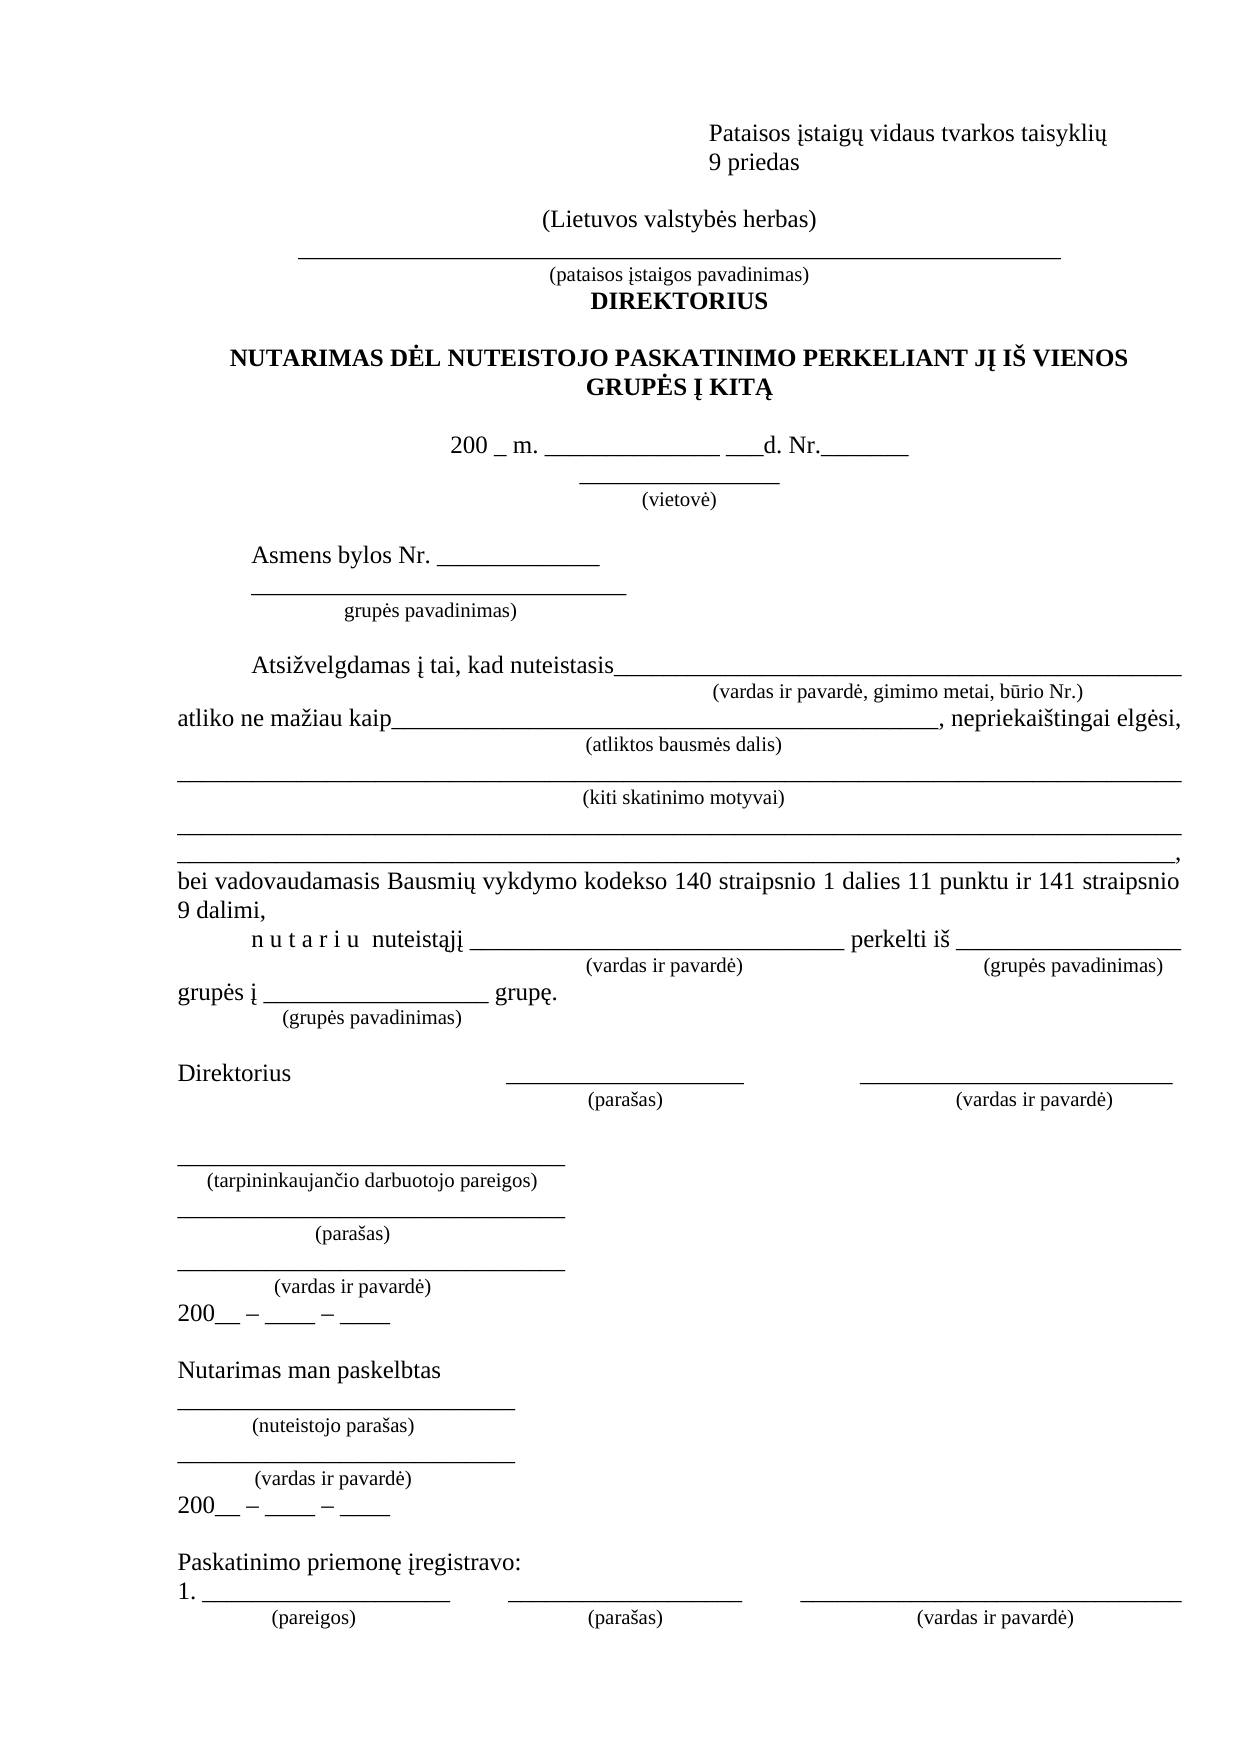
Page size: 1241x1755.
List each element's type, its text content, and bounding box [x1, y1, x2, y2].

text _____________________________________________________________ [177, 233, 1181, 262]
text Pataisos įstaigų vidaus tvarkos taisyklių [709, 118, 1181, 147]
text (vardas ir pavardė) (grupės pavadinimas) [177, 952, 1181, 977]
text (pataisos įstaigos pavadinimas) [177, 262, 1181, 286]
text nutariu nuteistąjį perkelti iš __________________ [177, 924, 1181, 952]
text (vardas ir pavardė) [177, 1274, 1181, 1298]
text Atsižvelgdamas į tai, kad nuteistasis [177, 650, 1181, 679]
text grupės į __________________ grupę. [177, 977, 1181, 1005]
text (parašas) [177, 1221, 1181, 1245]
text (tarpininkaujančio darbuotojo pareigos) [177, 1168, 1181, 1192]
text (atliktos bausmės dalis) [177, 732, 1181, 756]
text Asmens bylos Nr. _____________ [177, 540, 1181, 569]
text NUTARIMAS DĖL NUTEISTOJO PASKATINIMO PERKELIANT JĮ IŠ VIENOS GRUPĖS Į KITĄ [177, 343, 1181, 401]
text (kiti skatinimo motyvai) [177, 785, 1181, 809]
text 200 _ m. ______________ ___d. Nr._______ [177, 430, 1181, 458]
text 200__ – ____ – ____ [177, 1298, 1181, 1327]
text (vardas ir pavardė) [177, 1466, 1181, 1490]
text ___________________________ [177, 1384, 1181, 1413]
text ________________ [177, 458, 1181, 487]
text 1. [177, 1576, 1181, 1605]
text Direktorius ___________________ _________________________ [177, 1058, 1181, 1087]
text (Lietuvos valstybės herbas) [177, 204, 1181, 233]
text _______________________________ [177, 1245, 1181, 1274]
text bei vadovaudamasis Bausmių vykdymo kodekso 140 straipsnio 1 dalies 11 punktu ir 141 straipsnio 9 dalimi, [177, 866, 1181, 924]
text 9 priedas [177, 147, 1181, 176]
text (vardas ir pavardė, gimimo metai, būrio Nr.) [177, 679, 1181, 703]
text (vietovė) [177, 487, 1181, 511]
text _______________________________ [177, 1192, 1181, 1221]
text , [177, 837, 1181, 866]
text (pareigos) (parašas) (vardas ir pavardė) [177, 1605, 1181, 1629]
text (grupės pavadinimas) [177, 1005, 1181, 1029]
text _______________________________ [177, 1140, 1181, 1168]
text DIREKTORIUS [177, 286, 1181, 315]
text ___________________________ [177, 1437, 1181, 1466]
text Nutarimas man paskelbtas [177, 1356, 1181, 1384]
text ______________________________ [177, 569, 1181, 597]
text (parašas) (vardas ir pavardė) [177, 1087, 1181, 1111]
text Paskatinimo priemonę įregistravo: [177, 1547, 1181, 1576]
text grupės pavadinimas) [177, 597, 1181, 622]
text 200__ – ____ – ____ [177, 1490, 1181, 1519]
text (nuteistojo parašas) [177, 1413, 1181, 1437]
text atliko ne mažiau kaip , nepriekaištingai elgėsi, [177, 703, 1181, 732]
